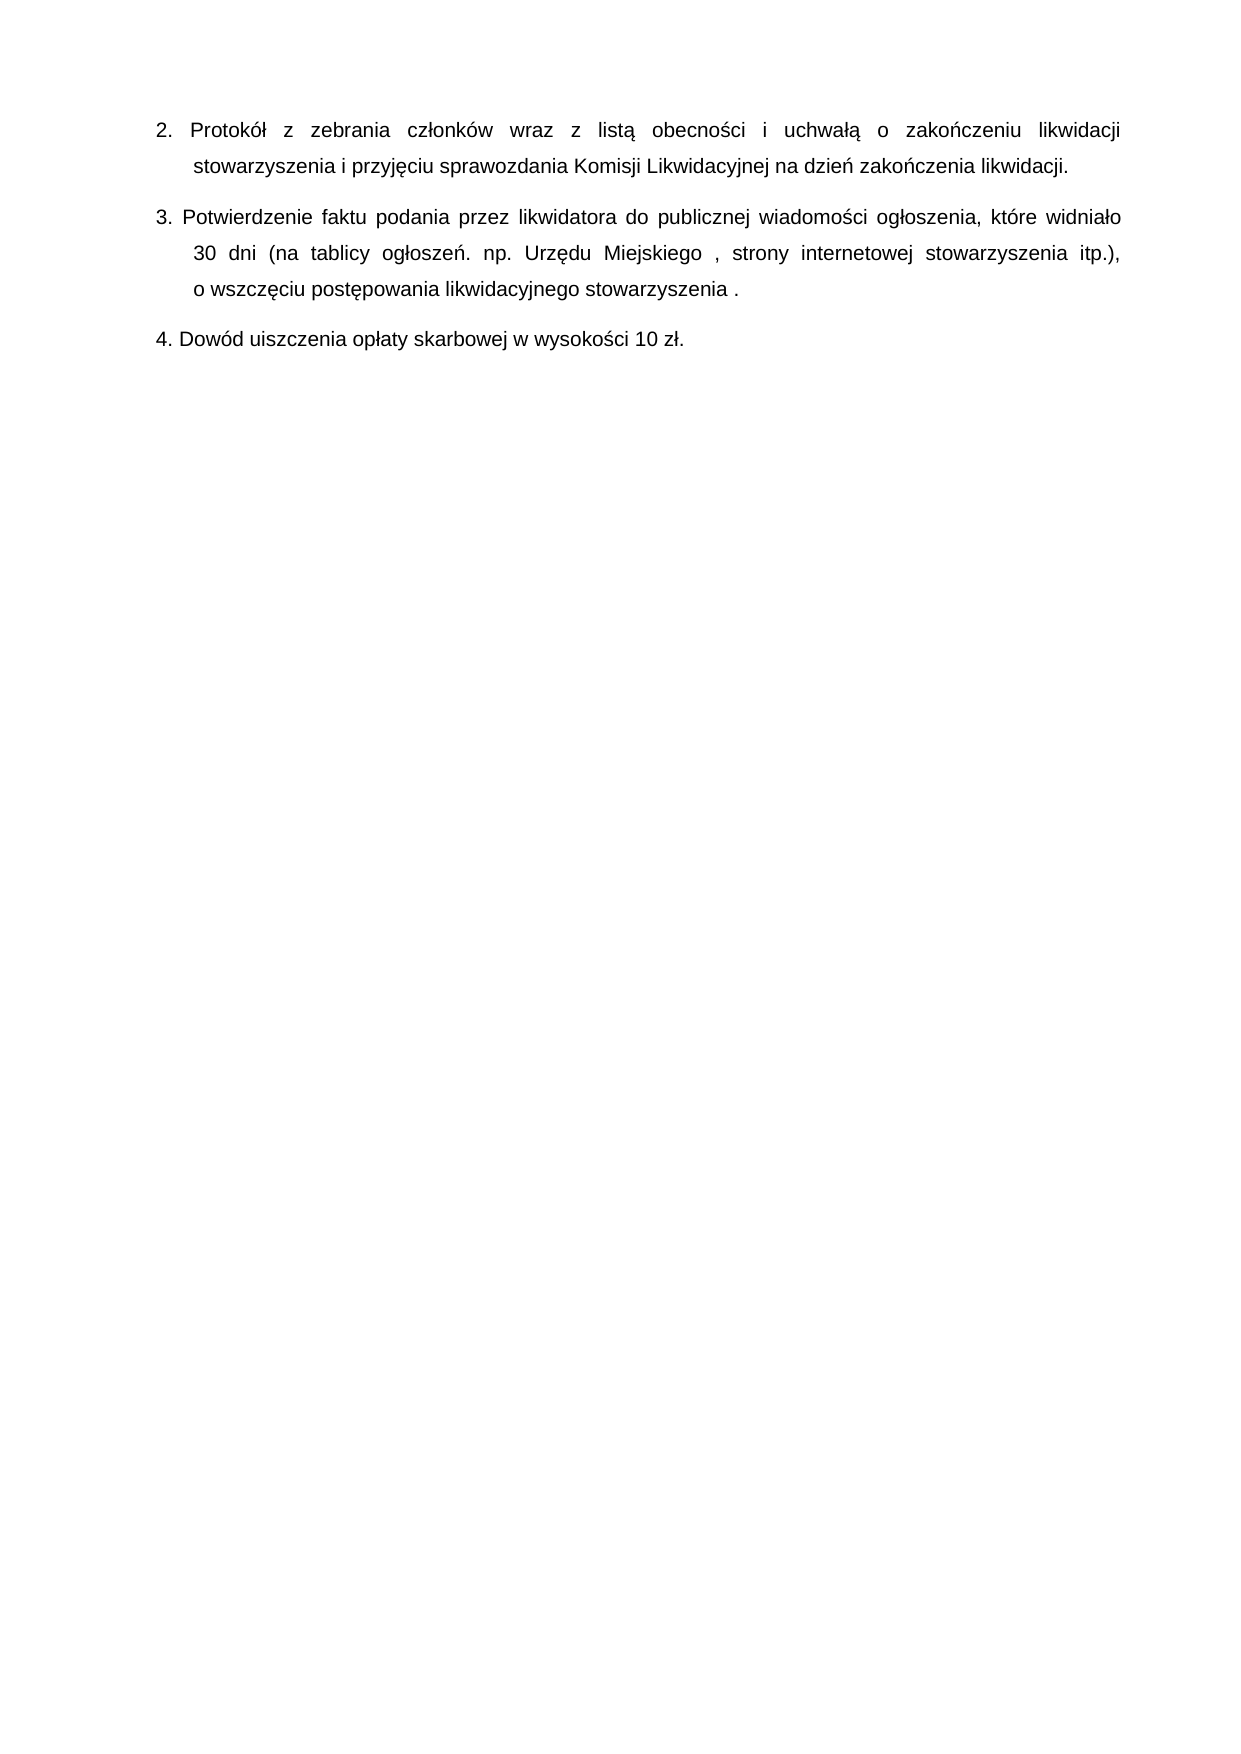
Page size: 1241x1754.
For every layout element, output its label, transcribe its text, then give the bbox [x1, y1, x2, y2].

text 4. Dowód uiszczenia opłaty skarbowej w wysokości 10 zł. [156, 327, 1122, 351]
text 2. Protokół z zebrania członków wraz z listą obecności i uchwałą o zakończeniu likwidacji stowarzyszenia i przyjęciu sprawozdania Komisji Likwidacyjnej na dzień zakończenia likwidacji. [156, 118, 1122, 178]
text 3. Potwierdzenie faktu podania przez likwidatora do publicznej wiadomości ogłoszenia, które widniało 30 dni (na tablicy ogłoszeń. np. Urzędu Miejskiego , strony internetowej stowarzyszenia itp.), o wszczęciu postępowania likwidacyjnego stowarzyszenia . [156, 204, 1122, 300]
